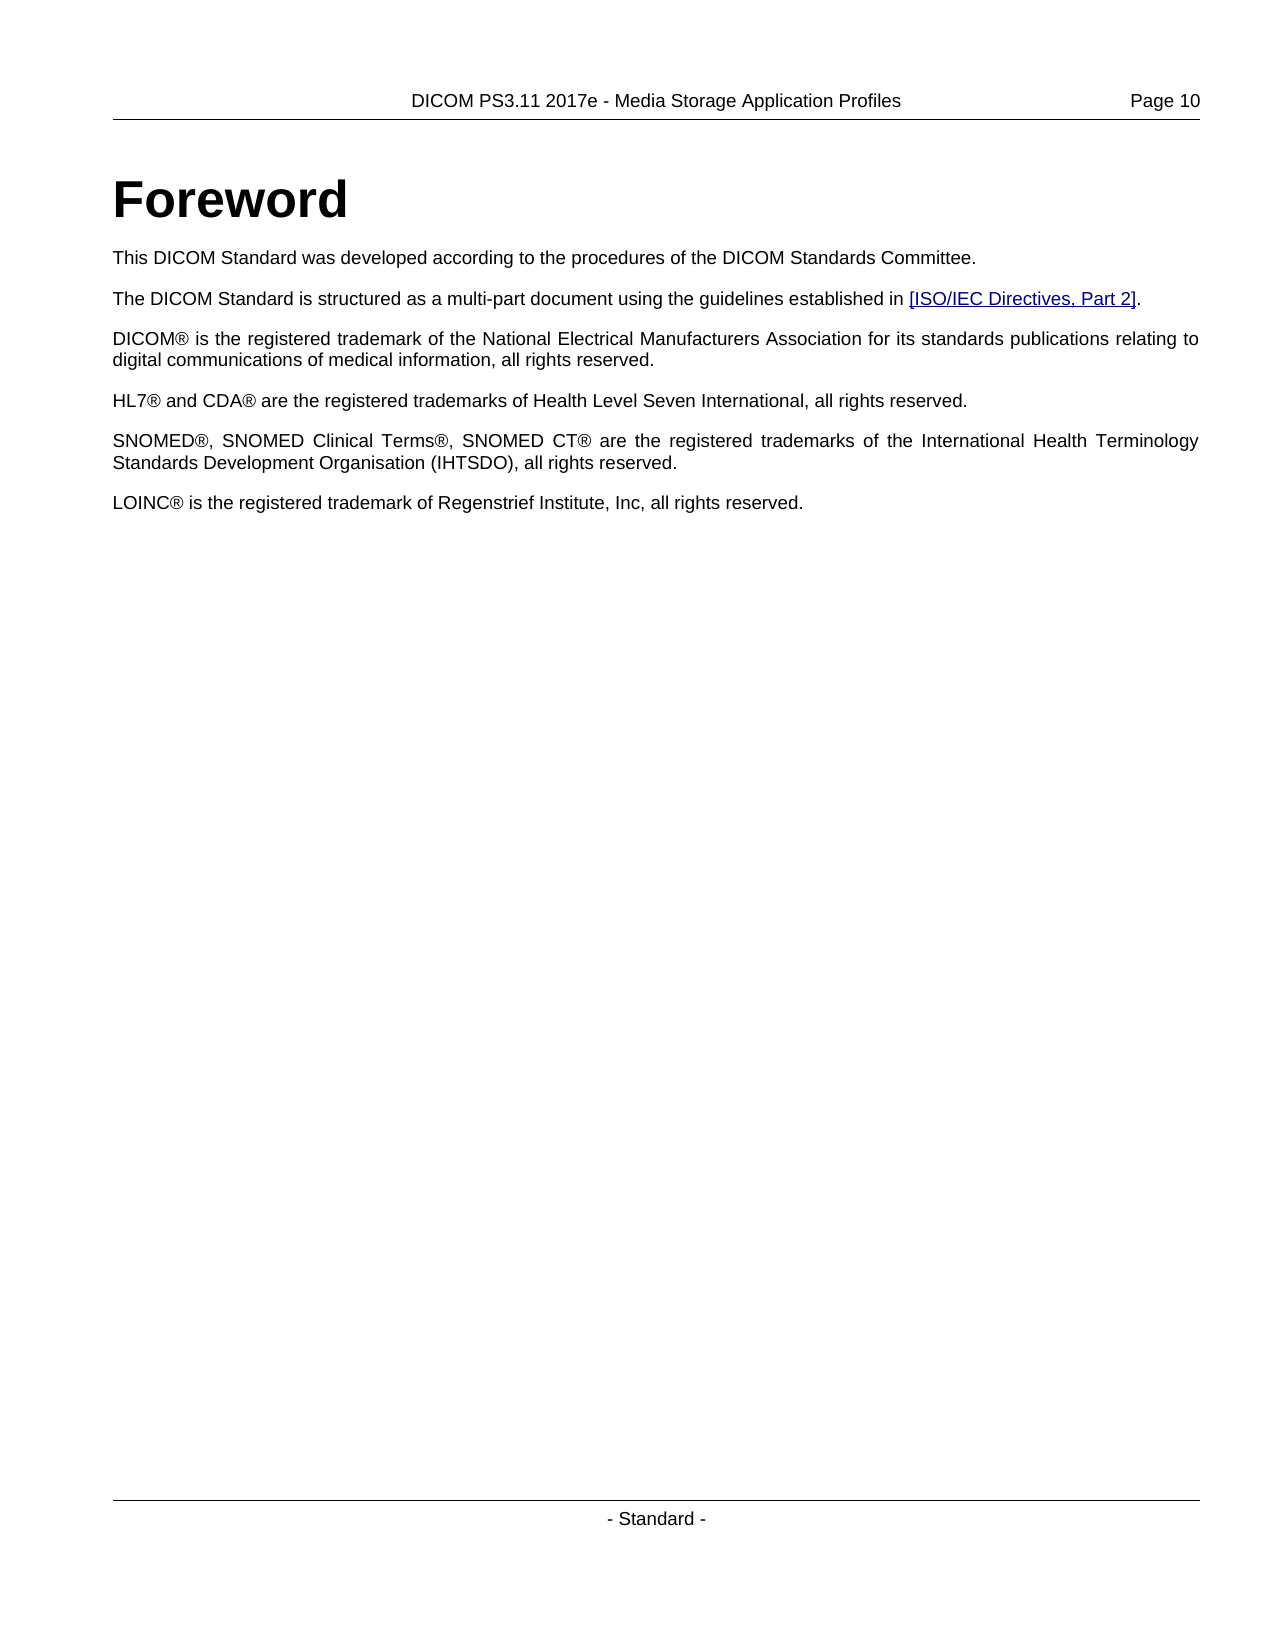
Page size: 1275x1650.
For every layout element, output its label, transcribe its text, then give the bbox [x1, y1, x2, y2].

text This DICOM Standard was developed according to the procedures of the DICOM Standards Committee. [112, 247, 1200, 269]
text HL7® and CDA® are the registered trademarks of Health Level Seven International, all rights reserved. [112, 389, 1200, 411]
text The DICOM Standard is structured as a multi-part document using the guidelines established in [ISO/IEC Directives, Part 2]. [112, 287, 1200, 309]
text DICOM® is the registered trademark of the National Electrical Manufacturers Association for its standards publications relating to digital communications of medical information, all rights reserved. [112, 328, 1200, 371]
text SNOMED®, SNOMED Clinical Terms®, SNOMED CT® are the registered trademarks of the International Health Terminology Standards Development Organisation (IHTSDO), all rights reserved. [112, 430, 1200, 473]
text LOINC® is the registered trademark of Regenstrief Institute, Inc, all rights reserved. [112, 492, 1200, 513]
text Foreword [112, 169, 1200, 228]
